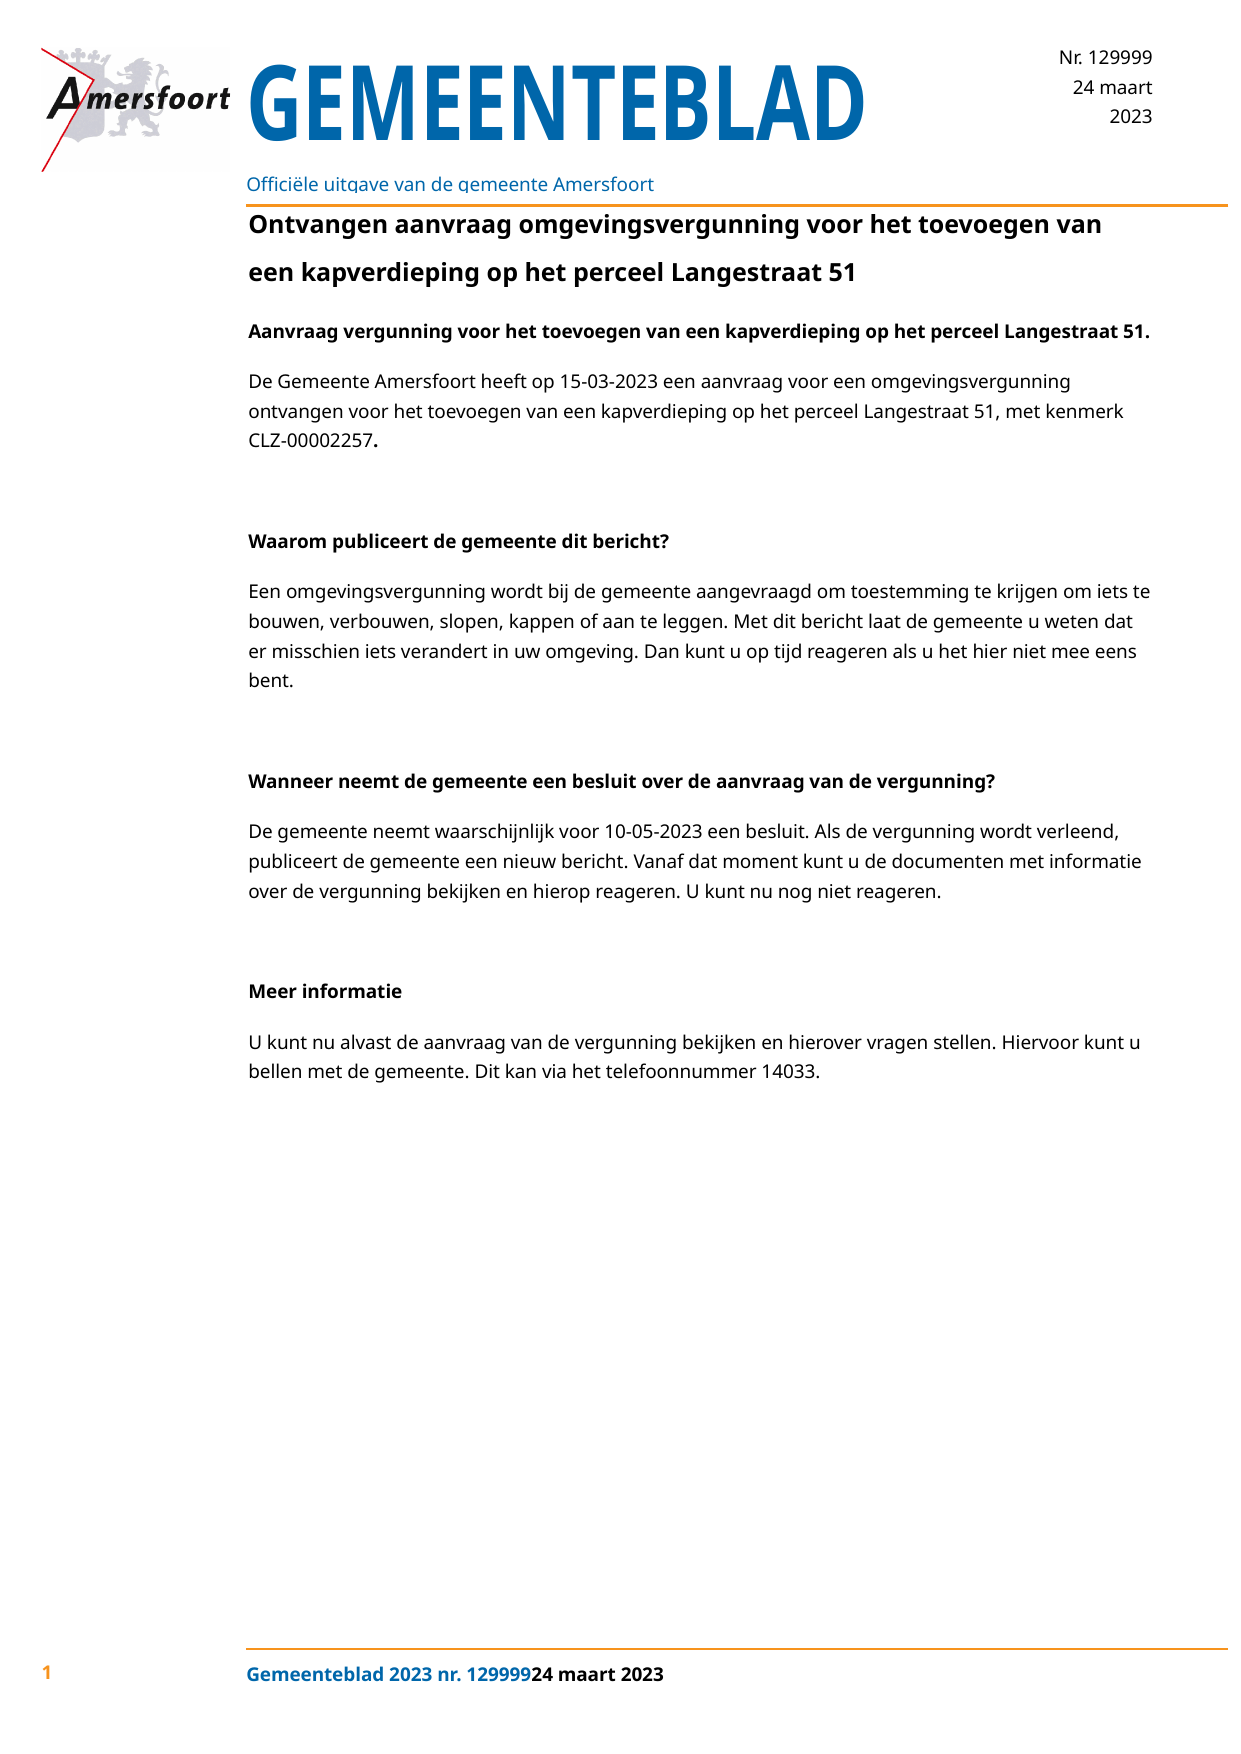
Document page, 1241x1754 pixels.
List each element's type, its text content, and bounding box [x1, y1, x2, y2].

text Waarom publiceert de gemeente dit bericht? [248, 528, 1152, 554]
text De gemeente neemt waarschijnlijk voor 10-05-2023 een besluit. Als de vergunning wordt verleend, publiceert de gemeente een nieuw bericht. Vanaf dat moment kunt u de documenten met informatie over de vergunning bekijken en hierop reageren. U kunt nu nog niet reageren. [248, 819, 1152, 904]
picture [41, 47, 231, 172]
text Aanvraag vergunning voor het toevoegen van een kapverdieping op het perceel Langestraat 51. [248, 318, 1152, 344]
text Een omgevingsvergunning wordt bij de gemeente aangevraagd om toestemming te krijgen om iets te bouwen, verbouwen, slopen, kappen of aan te leggen. Met dit bericht laat de gemeente u weten dat er misschien iets verandert in uw omgeving. Dan kunt u op tijd reageren als u het hier niet mee eens bent. [248, 579, 1152, 693]
text Ontvangen aanvraag omgevingsvergunning voor het toevoegen van een kapverdieping op het perceel Langestraat 51 [248, 207, 1152, 288]
text Wanneer neemt de gemeente een besluit over de aanvraag van de vergunning? [248, 768, 1152, 794]
text De Gemeente Amersfoort heeft op 15-03-2023 een aanvraag voor een omgevingsvergunning ontvangen voor het toevoegen van een kapverdieping op het perceel Langestraat 51, met kenmerk CLZ-00002257. [248, 368, 1152, 453]
text U kunt nu alvast de aanvraag van de vergunning bekijken en hierover vragen stellen. Hiervoor kunt u bellen met de gemeente. Dit kan via het telefoonnummer 14033. [248, 1029, 1152, 1084]
text Meer informatie [248, 979, 1152, 1004]
